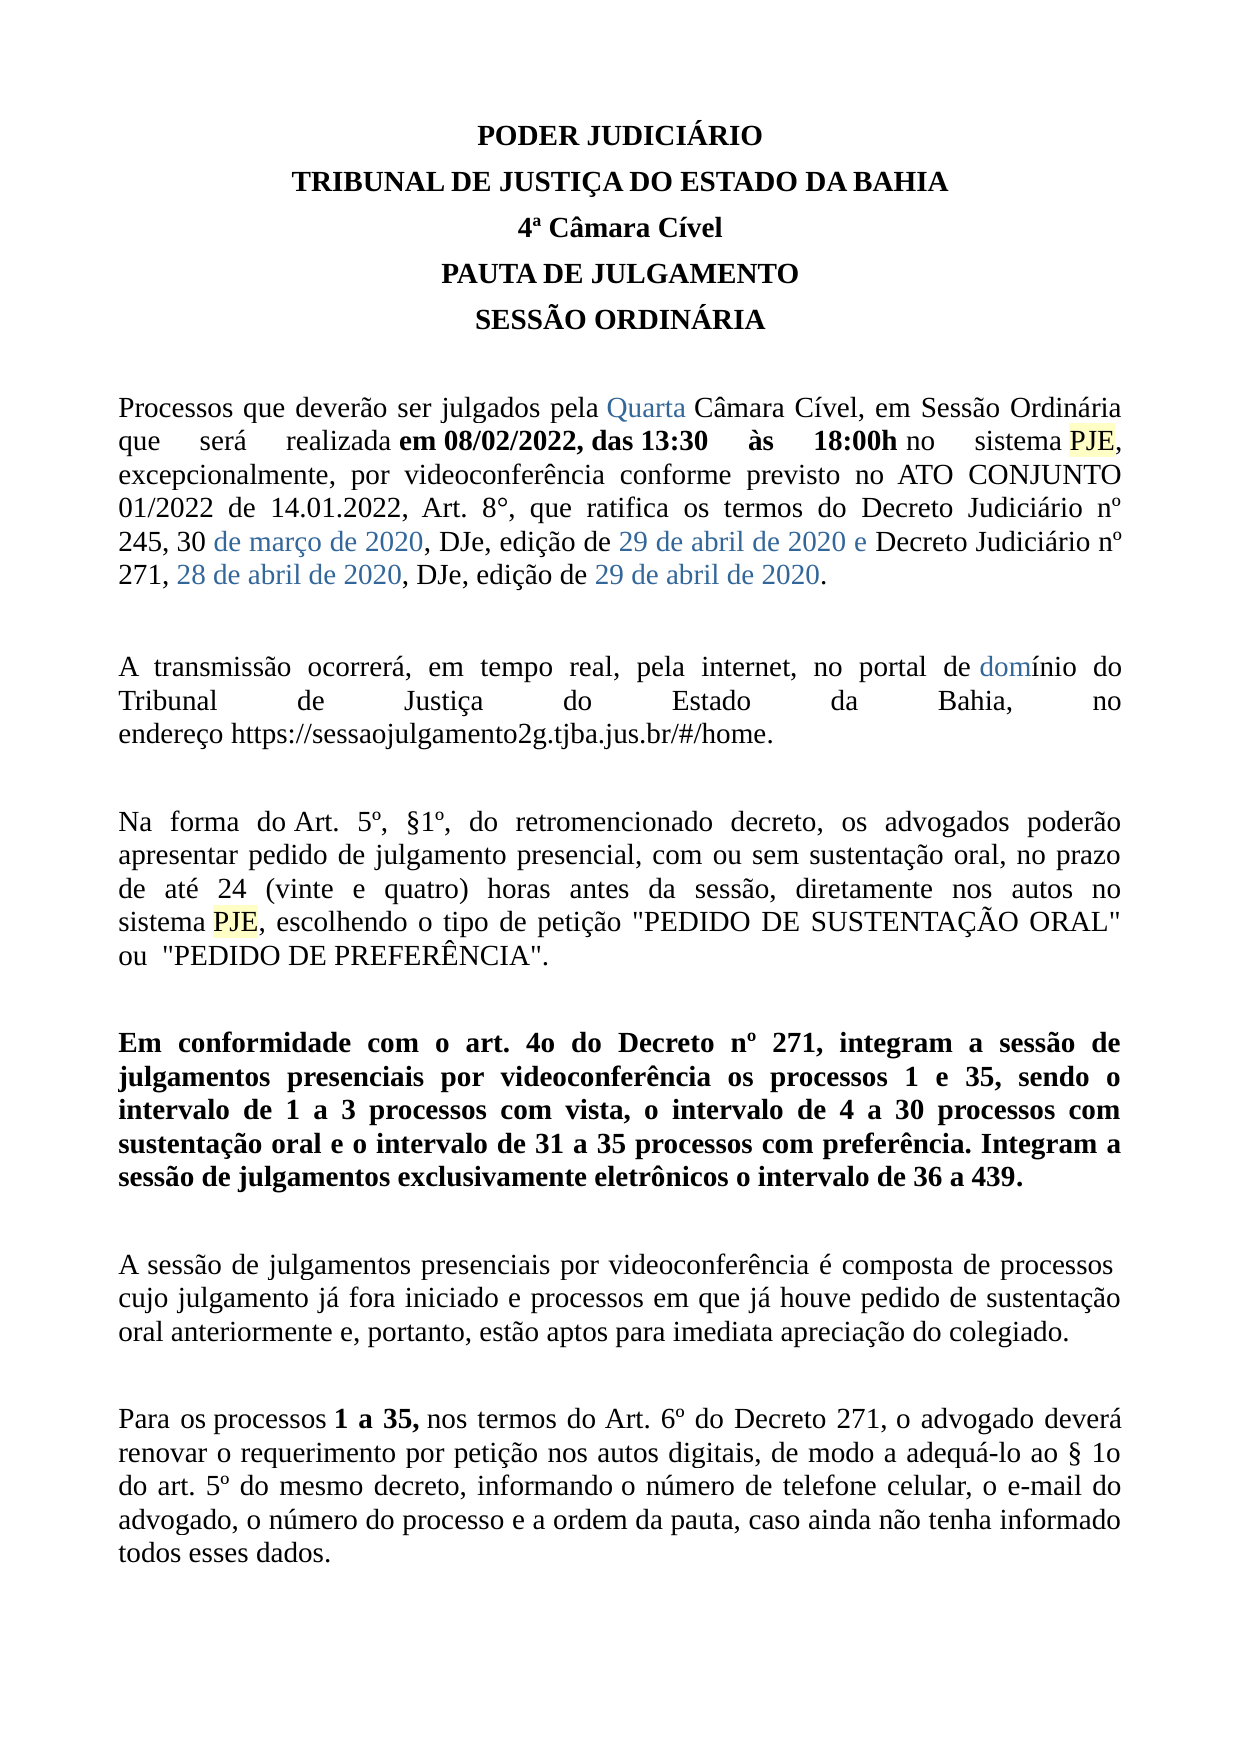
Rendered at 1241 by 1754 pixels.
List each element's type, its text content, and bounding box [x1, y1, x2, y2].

text Em conformidade com o art. 4o do Decreto nº 271, integram a sessão de julgamentos presenciais por videoconferência os processos 1 e 35, sendo o intervalo de 1 a 3 processos com vista, o intervalo de 4 a 30 processos com sustentação oral e o intervalo de 31 a 35 processos com preferência. Integram a sessão de julgamentos exclusivamente eletrônicos o intervalo de 36 a 439. [118, 1025, 1122, 1193]
text TRIBUNAL DE JUSTIÇA DO ESTADO DA BAHIA [118, 164, 1122, 198]
text Na forma do Art. 5º, §1º, do retromencionado decreto, os advogados poderão apresentar pedido de julgamento presencial, com ou sem sustentação oral, no prazo de até 24 (vinte e quatro) horas antes da sessão, diretamente nos autos no sistema PJE, escolhendo o tipo de petição "PEDIDO DE SUSTENTAÇÃO ORAL" ou "PEDIDO DE PREFERÊNCIA". [118, 804, 1122, 972]
text 4ª Câmara Cível [118, 210, 1122, 244]
text PAUTA DE JULGAMENTO [118, 256, 1122, 290]
text Processos que deverão ser julgados pela Quarta Câmara Cível, em Sessão Ordinária que será realizada em 08/02/2022, das 13:30 às 18:00h no sistema PJE, excepcionalmente, por videoconferência conforme previsto no ATO CONJUNTO 01/2022 de 14.01.2022, Art. 8°, que ratifica os termos do Decreto Judiciário nº 245, 30 de março de 2020, DJe, edição de 29 de abril de 2020 e Decreto Judiciário nº 271, 28 de abril de 2020, DJe, edição de 29 de abril de 2020. [118, 389, 1122, 591]
text A transmissão ocorrerá, em tempo real, pela internet, no portal de domínio do Tribunal de Justiça do Estado da Bahia, no endereço https://sessaojulgamento2g.tjba.jus.br/#/home. [118, 649, 1122, 750]
text PODER JUDICIÁRIO [118, 118, 1122, 152]
text Para os processos 1 a 35, nos termos do Art. 6º do Decreto 271, o advogado deverá renovar o requerimento por petição nos autos digitais, de modo a adequá-lo ao § 1o do art. 5º do mesmo decreto, informando o número de telefone celular, o e-mail do advogado, o número do processo e a ordem da pauta, caso ainda não tenha informado todos esses dados. [118, 1401, 1122, 1569]
text SESSÃO ORDINÁRIA [118, 302, 1122, 336]
text A sessão de julgamentos presenciais por videoconferência é composta de processos cujo julgamento já fora iniciado e processos em que já houve pedido de sustentação oral anteriormente e, portanto, estão aptos para imediata apreciação do colegiado. [118, 1247, 1122, 1347]
